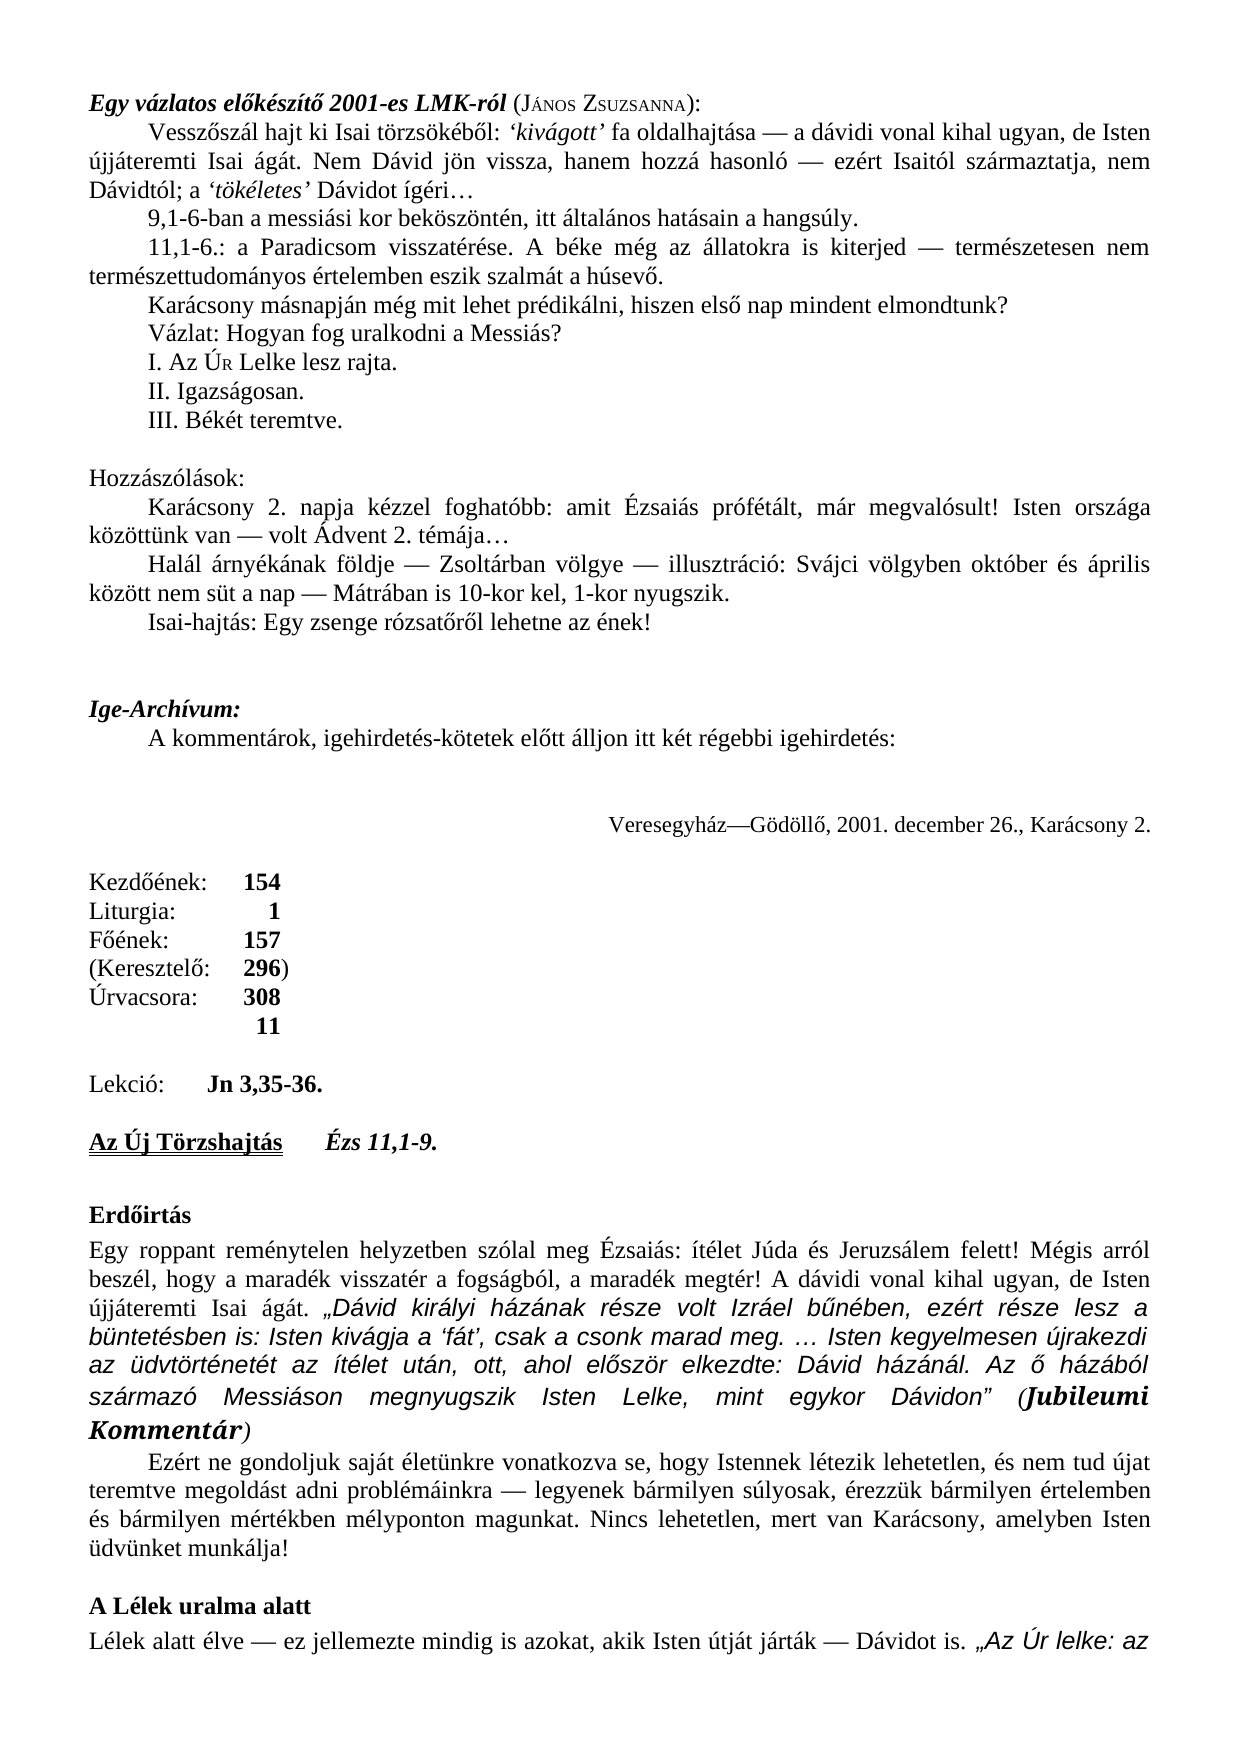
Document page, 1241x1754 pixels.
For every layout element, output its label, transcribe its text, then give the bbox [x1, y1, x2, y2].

text Vesszőszál hajt ki Isai törzsökéből: ‘kivágott’ fa oldalhajtása — a dávidi vonal kihal ugyan, de Isten újjáteremti Isai ágát. Nem Dávid jön vissza, hanem hozzá hasonló — ezért Isaitól származtatja, nem Dávidtól; a ‘tökéletes’ Dávidot ígéri… [88, 117, 1152, 203]
text II. Igazságosan. [88, 376, 1152, 405]
text 11 [88, 1011, 1152, 1040]
text Isai-hajtás: Egy zsenge rózsatőről lehetne az ének! [88, 607, 1152, 636]
text Egy roppant reménytelen helyzetben szólal meg Ézsaiás: ítélet Júda és Jeruzsálem felett! Mégis arról beszél, hogy a maradék visszatér a fogságból, a maradék megtér! A dávidi vonal kihal ugyan, de Isten újjáteremti Isai ágát. „Dávid királyi házának része volt Izráel bűnében, ezért része lesz a büntetésben is: Isten kivágja a ‘fát’, csak a csonk marad meg. … Isten kegyelmesen újrakezdi az üdvtörténetét az ítélet után, ott, ahol először elkezdte: Dávid házánál. Az ő házából származó Messiáson megnyugszik Isten Lelke, mint egykor Dávidon” (Jubileumi Kommentár) [88, 1235, 1152, 1447]
text 11,1-6.: a Paradicsom visszatérése. A béke még az állatokra is kiterjed — természetesen nem természettudományos értelemben eszik szalmát a húsevő. [88, 232, 1152, 290]
text Hozzászólások: [88, 463, 1152, 492]
text Úrvacsora: 308 [88, 982, 1152, 1011]
text Az Új Törzshajtás Ézs 11,1-9. [88, 1127, 1152, 1156]
text Halál árnyékának földje — Zsoltárban völgye — illusztráció: Svájci völgyben október és április között nem süt a nap — Mátrában is 10-kor kel, 1-kor nyugszik. [88, 549, 1152, 607]
text Karácsony másnapján még mit lehet prédikálni, hiszen első nap mindent elmondtunk? [88, 290, 1152, 318]
text I. Az Úr Lelke lesz rajta. [88, 347, 1152, 376]
text Veresegyház―Gödöllő, 2001. december 26., Karácsony 2. [88, 811, 1152, 838]
text Egy vázlatos előkészítő 2001-es LMK-ról (János Zsuzsanna): [88, 88, 1152, 117]
text Főének: 157 [88, 925, 1152, 953]
text Kezdőének: 154 [88, 867, 1152, 896]
text Karácsony 2. napja kézzel foghatóbb: amit Ézsaiás prófétált, már megvalósult! Isten országa közöttünk van — volt Ádvent 2. témája… [88, 492, 1152, 549]
text 9,1-6-ban a messiási kor beköszöntén, itt általános hatásain a hangsúly. [88, 203, 1152, 232]
text Vázlat: Hogyan fog uralkodni a Messiás? [88, 318, 1152, 347]
subtitle A Lélek uralma alatt [88, 1591, 1152, 1620]
text Lélek alatt élve — ez jellemezte mindig is azokat, akik Isten útját járták — Dávidot is. „Az Úr lelke: az [88, 1626, 1152, 1655]
subtitle Erdőirtás [88, 1200, 1152, 1229]
text Lekció: Jn 3,35-36. [88, 1069, 1152, 1098]
text Ige-Archívum: [88, 694, 1152, 723]
text A kommentárok, igehirdetés-kötetek előtt álljon itt két régebbi igehirdetés: [88, 723, 1152, 752]
text (Keresztelő: 296) [88, 953, 1152, 982]
text Liturgia: 1 [88, 896, 1152, 925]
text Ezért ne gondoljuk saját életünkre vonatkozva se, hogy Istennek létezik lehetetlen, és nem tud újat teremtve megoldást adni problémáinkra — legyenek bármilyen súlyosak, érezzük bármilyen értelemben és bármilyen mértékben mélyponton magunkat. Nincs lehetetlen, mert van Karácsony, amelyben Isten üdvünket munkálja! [88, 1447, 1152, 1562]
text III. Békét teremtve. [88, 405, 1152, 433]
